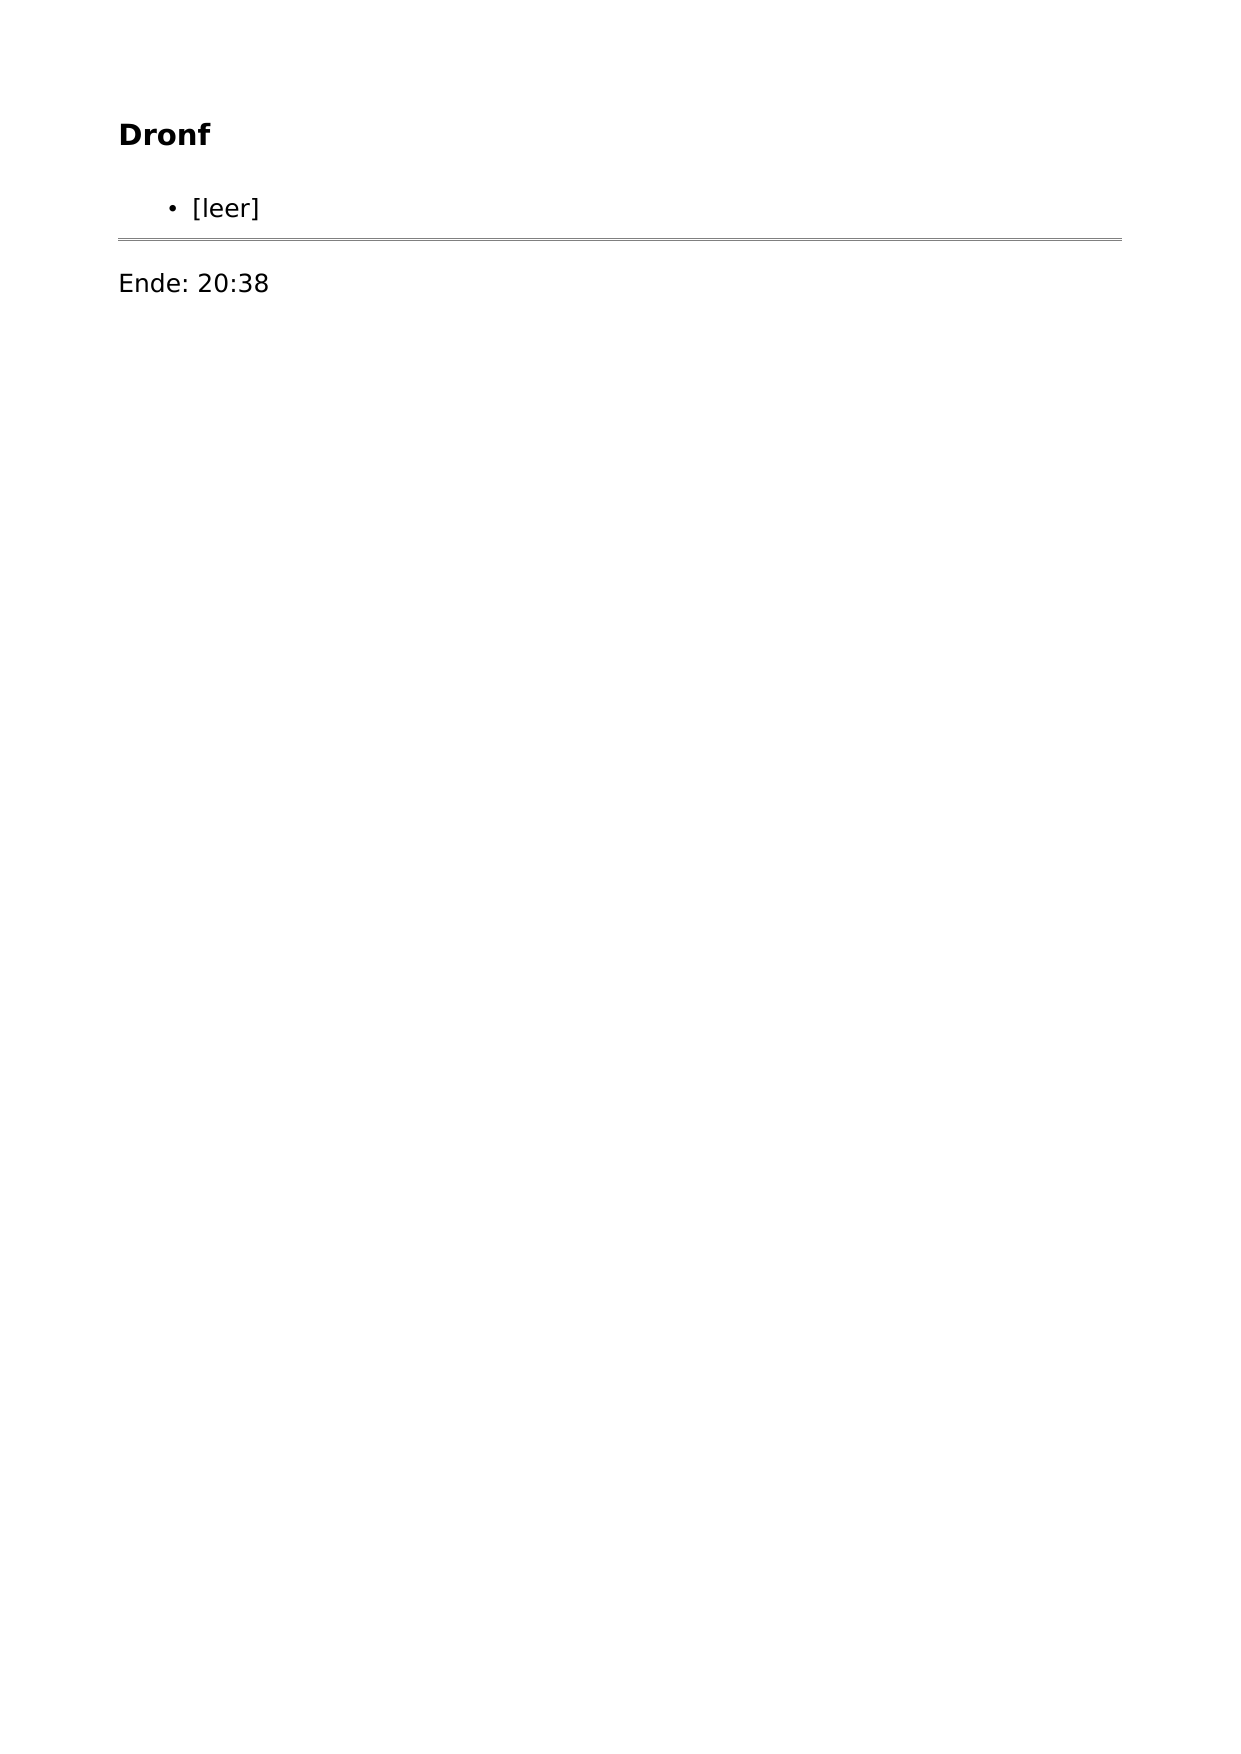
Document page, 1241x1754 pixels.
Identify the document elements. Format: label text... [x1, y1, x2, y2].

list [leer] [177, 194, 1122, 223]
text Ende: 20:38 [118, 269, 1122, 299]
subtitle Dronf [118, 118, 1122, 152]
